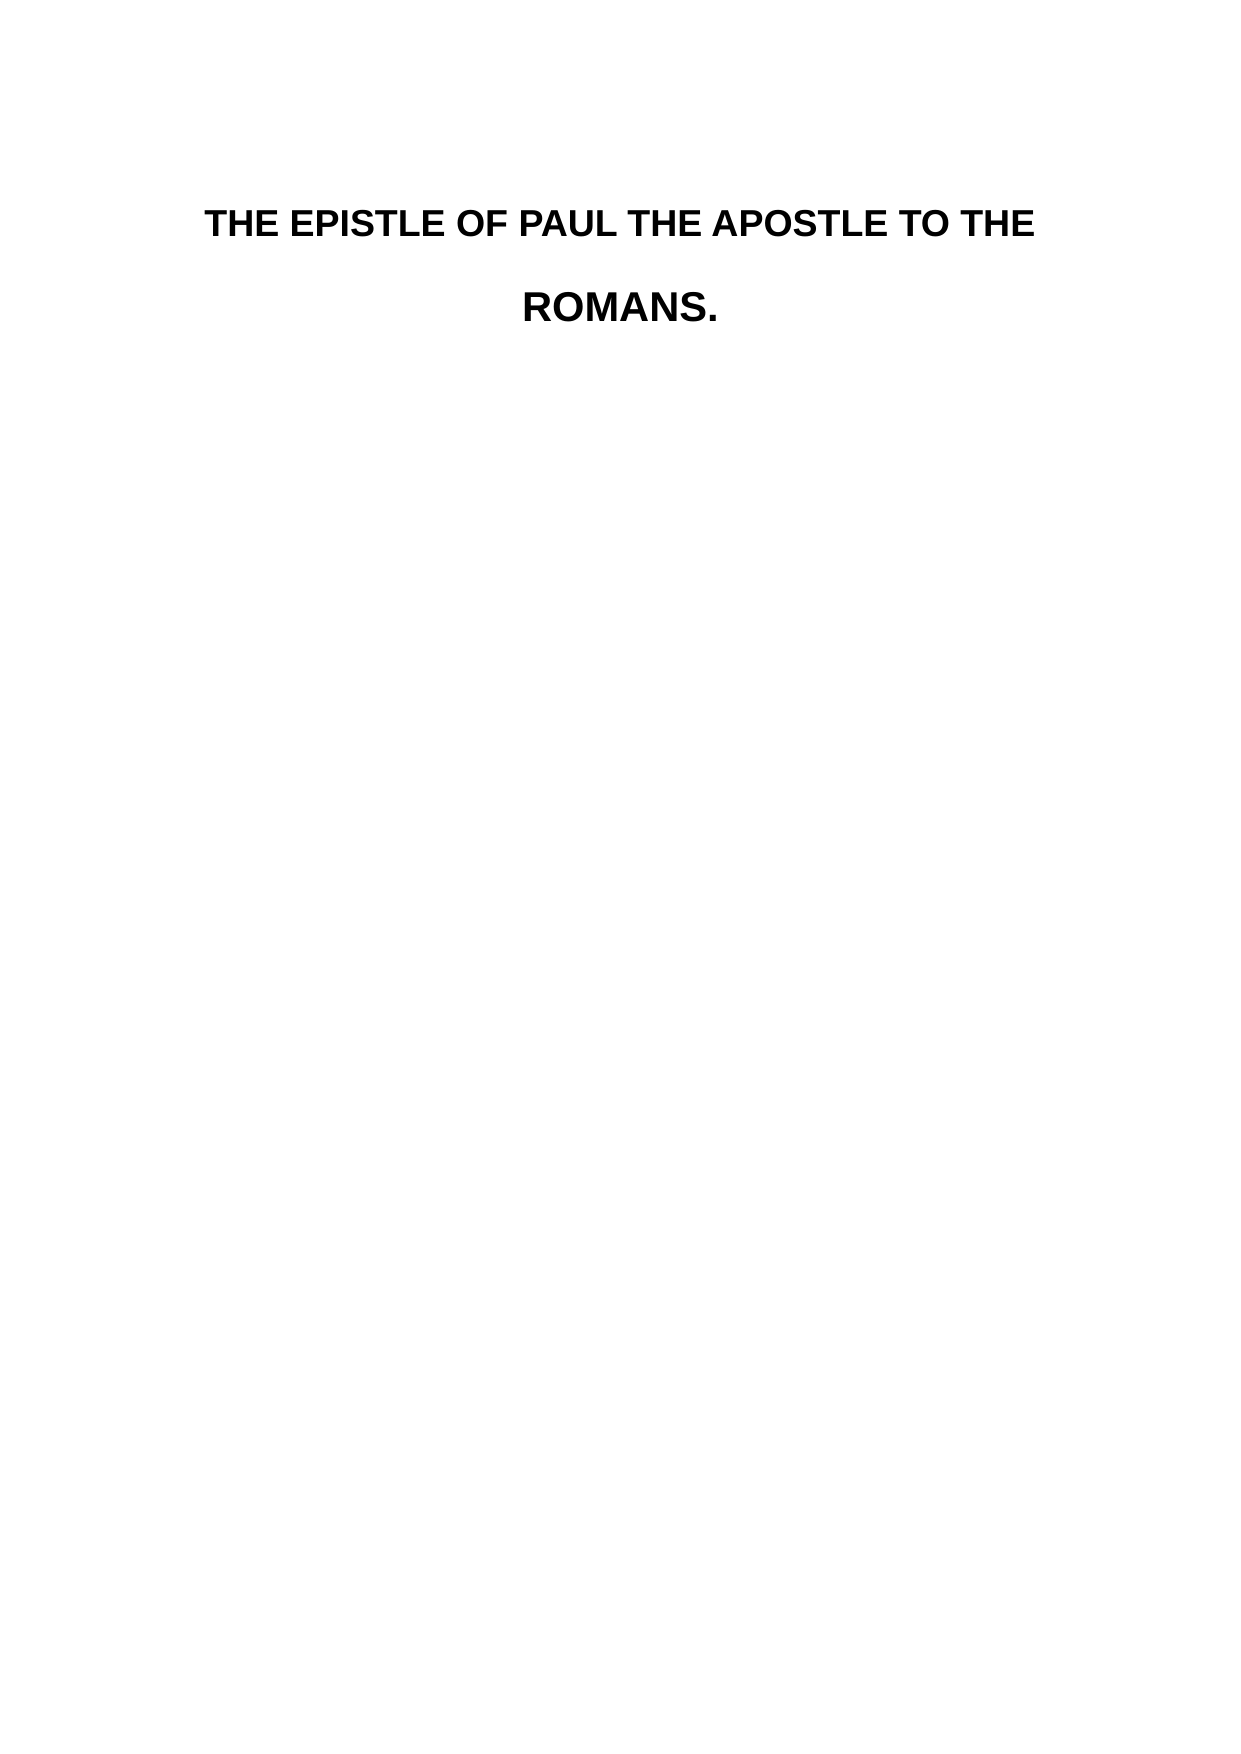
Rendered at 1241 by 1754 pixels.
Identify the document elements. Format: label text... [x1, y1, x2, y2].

title THE EPISTLE OF PAUL THE APOSTLE TO THE [118, 201, 1122, 244]
title ROMANS. [118, 282, 1122, 330]
